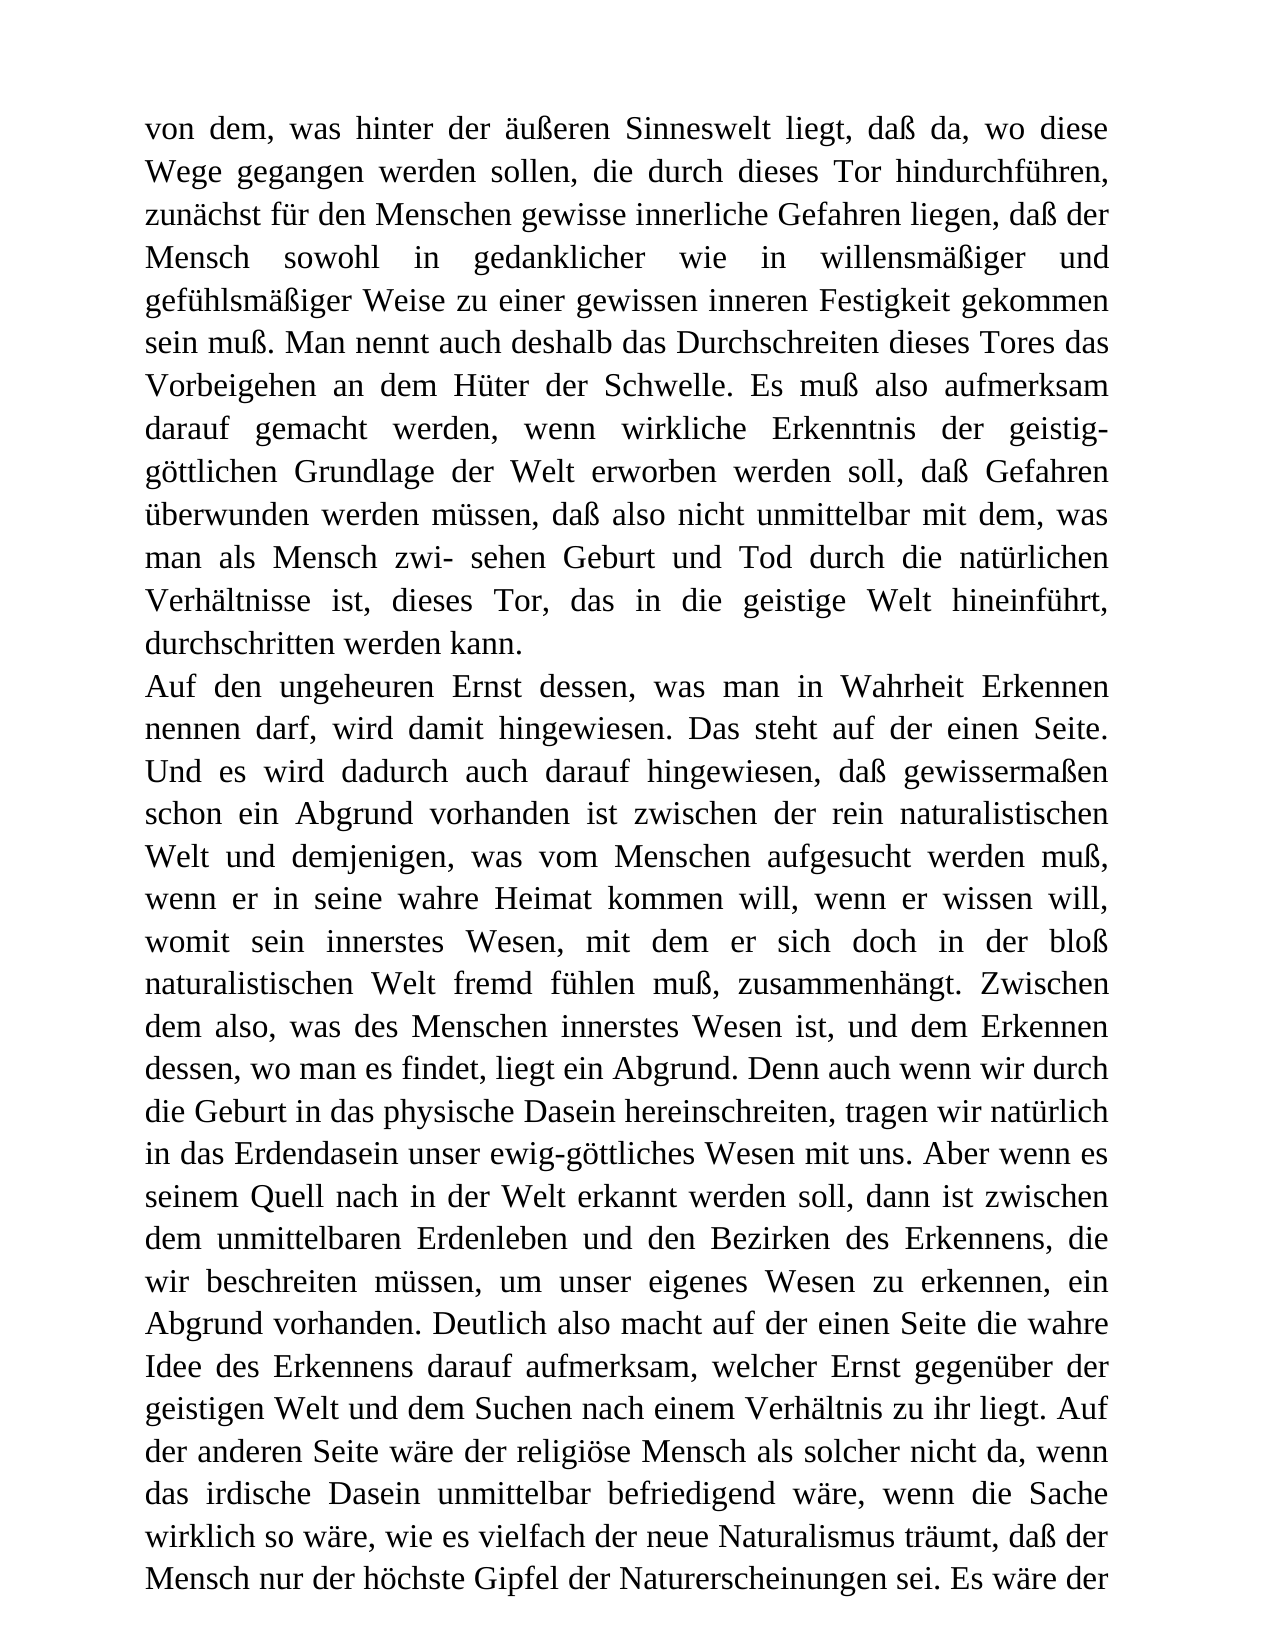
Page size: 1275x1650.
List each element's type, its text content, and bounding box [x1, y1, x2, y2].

text Auf den ungeheuren Ernst dessen, was man in Wahrheit Erkennen nennen darf, wird damit hingewiesen. Das steht auf der einen Seite. Und es wird dadurch auch darauf hingewiesen, daß gewissermaßen schon ein Abgrund vorhanden ist zwischen der rein naturalistischen Welt und demjenigen, was vom Menschen aufgesucht werden muß, wenn er in seine wahre Heimat kommen will, wenn er wissen will, womit sein innerstes Wesen, mit dem er sich doch in der bloß naturalistischen Welt fremd fühlen muß, zusammenhängt. Zwischen dem also, was des Menschen innerstes Wesen ist, und dem Erkennen dessen, wo man es findet, liegt ein Abgrund. Denn auch wenn wir durch die Geburt in das physische Dasein hereinschreiten, tragen wir natürlich in das Erdendasein unser ewig-göttliches Wesen mit uns. Aber wenn es seinem Quell nach in der Welt erkannt werden soll, dann ist zwischen dem unmittelbaren Erdenleben und den Bezirken des Erkennens, die wir beschreiten müssen, um unser eigenes Wesen zu erkennen, ein Abgrund vorhanden. Deutlich also macht auf der einen Seite die wahre Idee des Erkennens darauf aufmerksam, welcher Ernst gegenüber der geistigen Welt und dem Suchen nach einem Verhältnis zu ihr liegt. Auf der anderen Seite wäre der religiöse Mensch als solcher nicht da, wenn das irdische Dasein unmittelbar befriedigend wäre, wenn die Sache wirklich so wäre, wie es vielfach der neue Naturalismus träumt, daß der Mensch nur der höchste Gipfel der Naturerscheinungen sei. Es wäre der [144, 666, 1110, 1597]
text von dem, was hinter der äußeren Sinneswelt liegt, daß da, wo diese Wege gegangen werden sollen, die durch dieses Tor hindurchführen, zunächst für den Menschen gewisse innerliche Gefahren liegen, daß der Mensch sowohl in gedanklicher wie in willensmäßiger und gefühlsmäßiger Weise zu einer gewissen inneren Festigkeit gekommen sein muß. Man nennt auch deshalb das Durchschreiten dieses Tores das Vorbeigehen an dem Hüter der Schwelle. Es muß also aufmerksam darauf gemacht werden, wenn wirkliche Erkenntnis der geistig-göttlichen Grundlage der Welt erworben werden soll, daß Gefahren überwunden werden müssen, daß also nicht unmittelbar mit dem, was man als Mensch zwi- sehen Geburt und Tod durch die natürlichen Verhältnisse ist, dieses Tor, das in die geistige Welt hineinführt, durchschritten werden kann. [144, 108, 1110, 661]
